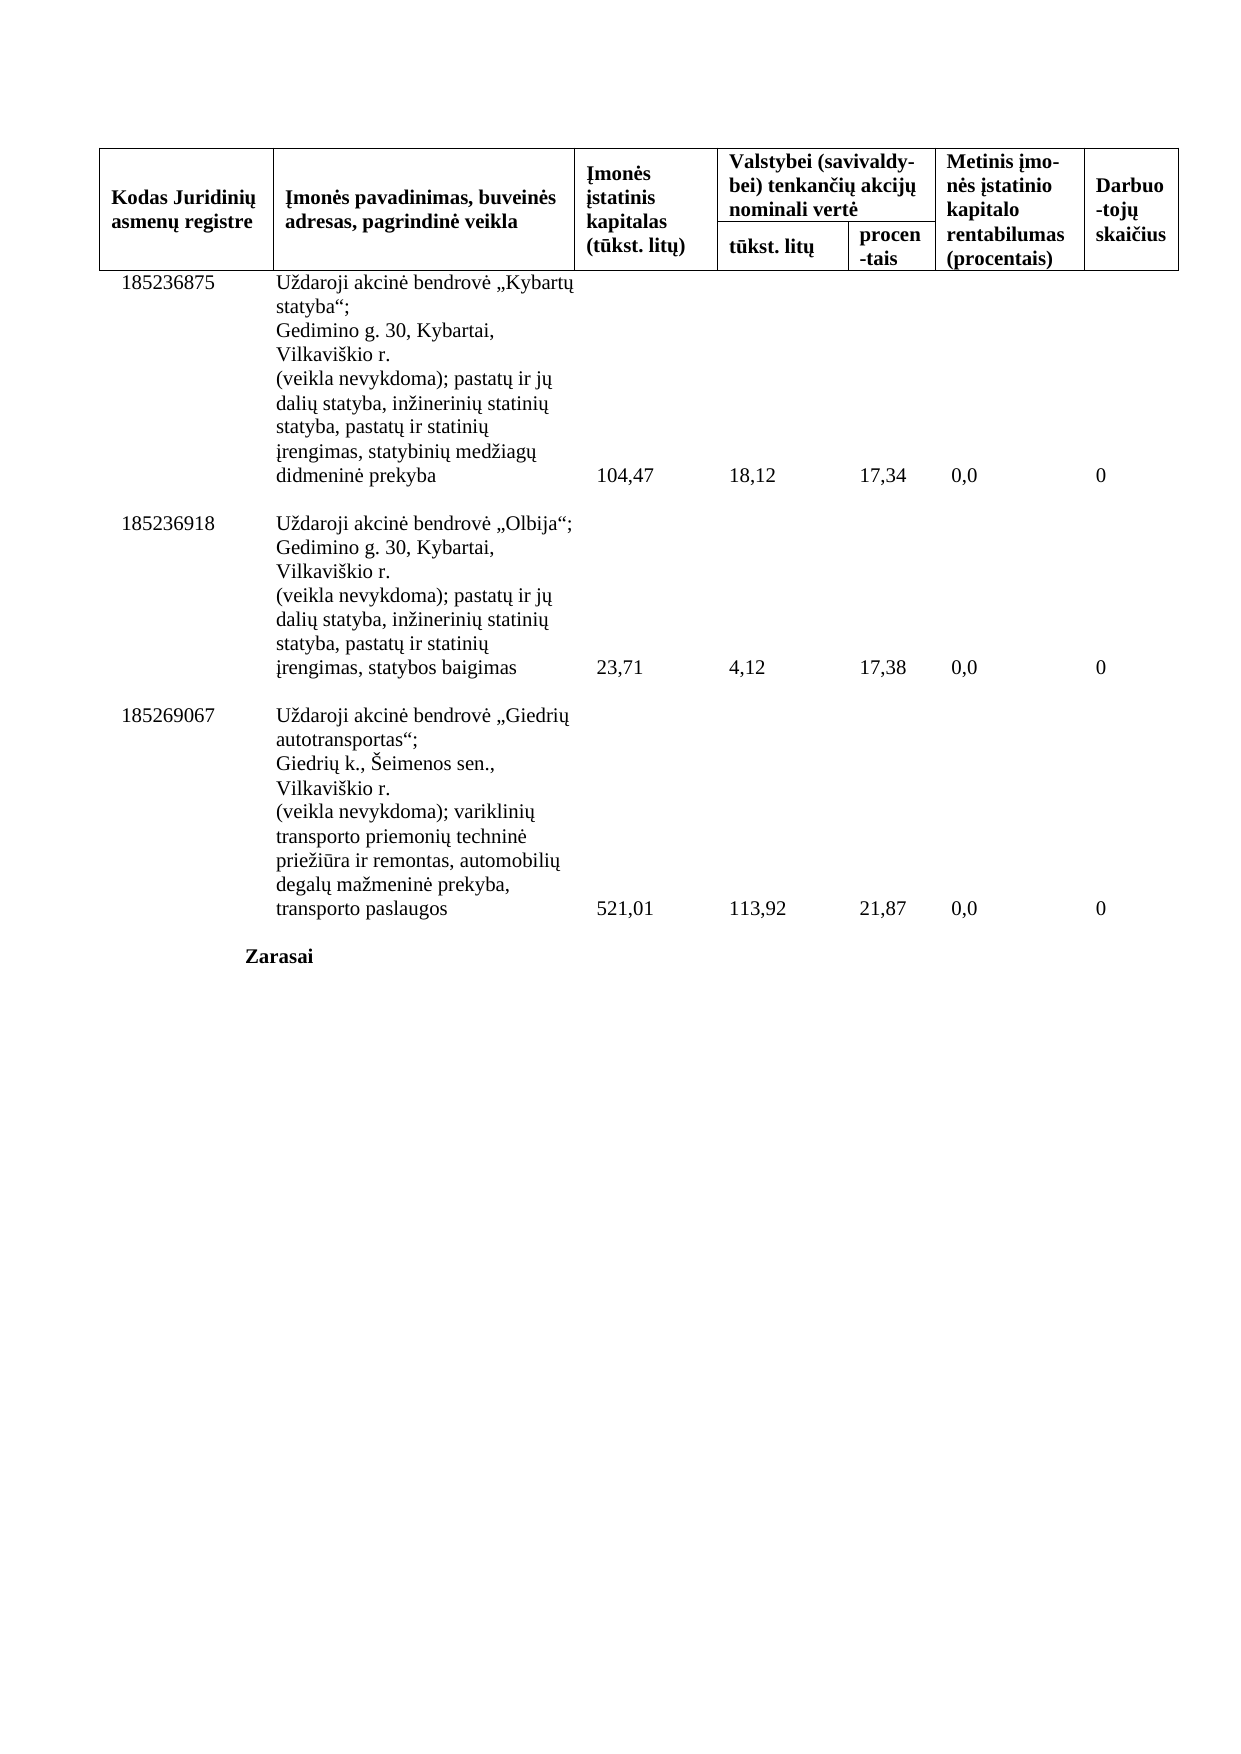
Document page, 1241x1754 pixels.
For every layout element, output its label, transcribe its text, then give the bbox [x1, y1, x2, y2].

table_cell procen-tais [849, 222, 935, 270]
table_cell 0 [1084, 511, 1183, 679]
table_cell 185236875 [105, 271, 264, 487]
table_cell 521,01 [585, 703, 718, 920]
table_cell Zarasai [234, 944, 1198, 968]
table_cell [1183, 679, 1198, 703]
table_cell [100, 487, 104, 511]
table_header [1179, 148, 1183, 221]
table_cell 18,12 [718, 271, 848, 487]
table_header [1183, 148, 1198, 221]
table_cell 21,87 [848, 703, 940, 920]
table_header Valstybei (savivaldy­bei) tenkančių akcijų nominali vertė [718, 149, 935, 221]
table_cell 0 [1084, 703, 1183, 920]
table_cell Uždaroji akcinė bendrovė „Giedrių autotransportas“; Giedrių k., Šeimenos sen., Vilkaviškio r. (veikla nevykdoma); variklinių transporto priemonių techninė priežiūra ir remontas, automobilių degalų mažmeninė prekyba, transporto paslaugos [265, 703, 585, 920]
table_cell [100, 944, 104, 968]
table_cell 17,34 [848, 271, 940, 487]
table_cell [105, 944, 234, 968]
table_cell [100, 271, 104, 487]
table_cell 0 [1084, 270, 1183, 487]
table_cell [1183, 487, 1198, 511]
table_header Metinis įmo­nės įstatinio kapitalo rentabilumas (procentais) [936, 149, 1084, 270]
table_cell 0,0 [940, 271, 1084, 487]
table_cell [100, 679, 104, 703]
table_cell [1183, 511, 1198, 679]
table_cell [1183, 221, 1198, 270]
table_cell Uždaroji akcinė bendrovė „Olbija“; Gedimino g. 30, Kybartai, Vilkaviškio r. (veikla nevykdoma); pastatų ir jų dalių statyba, inžinerinių statinių statyba, pastatų ir statinių įrengimas, statybos baigimas [265, 511, 585, 679]
table_cell Uždaroji akcinė bendrovė „Kybartų statyba“; Gedimino g. 30, Kybartai, Vilkaviškio r. (veikla nevykdoma); pastatų ir jų dalių statyba, inžinerinių statinių statyba, pastatų ir statinių įrengimas, statybinių medžiagų didmeninė prekyba [265, 271, 585, 487]
table_header Įmonės įstatinis kapitalas (tūkst. litų) [575, 149, 717, 270]
table_cell 104,47 [585, 271, 718, 487]
table_cell 0,0 [940, 703, 1084, 920]
table_cell [1179, 221, 1183, 270]
table_cell 113,92 [718, 703, 848, 920]
table_cell [100, 703, 104, 920]
table_cell 185236918 [105, 511, 264, 679]
table_cell 0,0 [940, 511, 1084, 679]
table_cell [105, 487, 1183, 511]
table_cell 185269067 [105, 703, 264, 920]
table_cell tūkst. litų [718, 222, 848, 270]
table_cell [100, 511, 104, 679]
table_cell [100, 920, 104, 944]
table_cell 4,12 [718, 511, 848, 679]
table_header Kodas Juridinių asmenų registre [100, 149, 273, 270]
table_header Darbuo-tojų skaičius [1085, 149, 1178, 270]
table_cell [105, 920, 1198, 944]
table_cell [105, 679, 1183, 703]
table_cell [1183, 270, 1198, 487]
table_cell 23,71 [585, 511, 718, 679]
table_cell [1183, 703, 1198, 920]
table_cell 17,38 [848, 511, 940, 679]
table_header Įmonės pavadinimas, buveinės adresas, pagrindinė veikla [274, 149, 574, 270]
